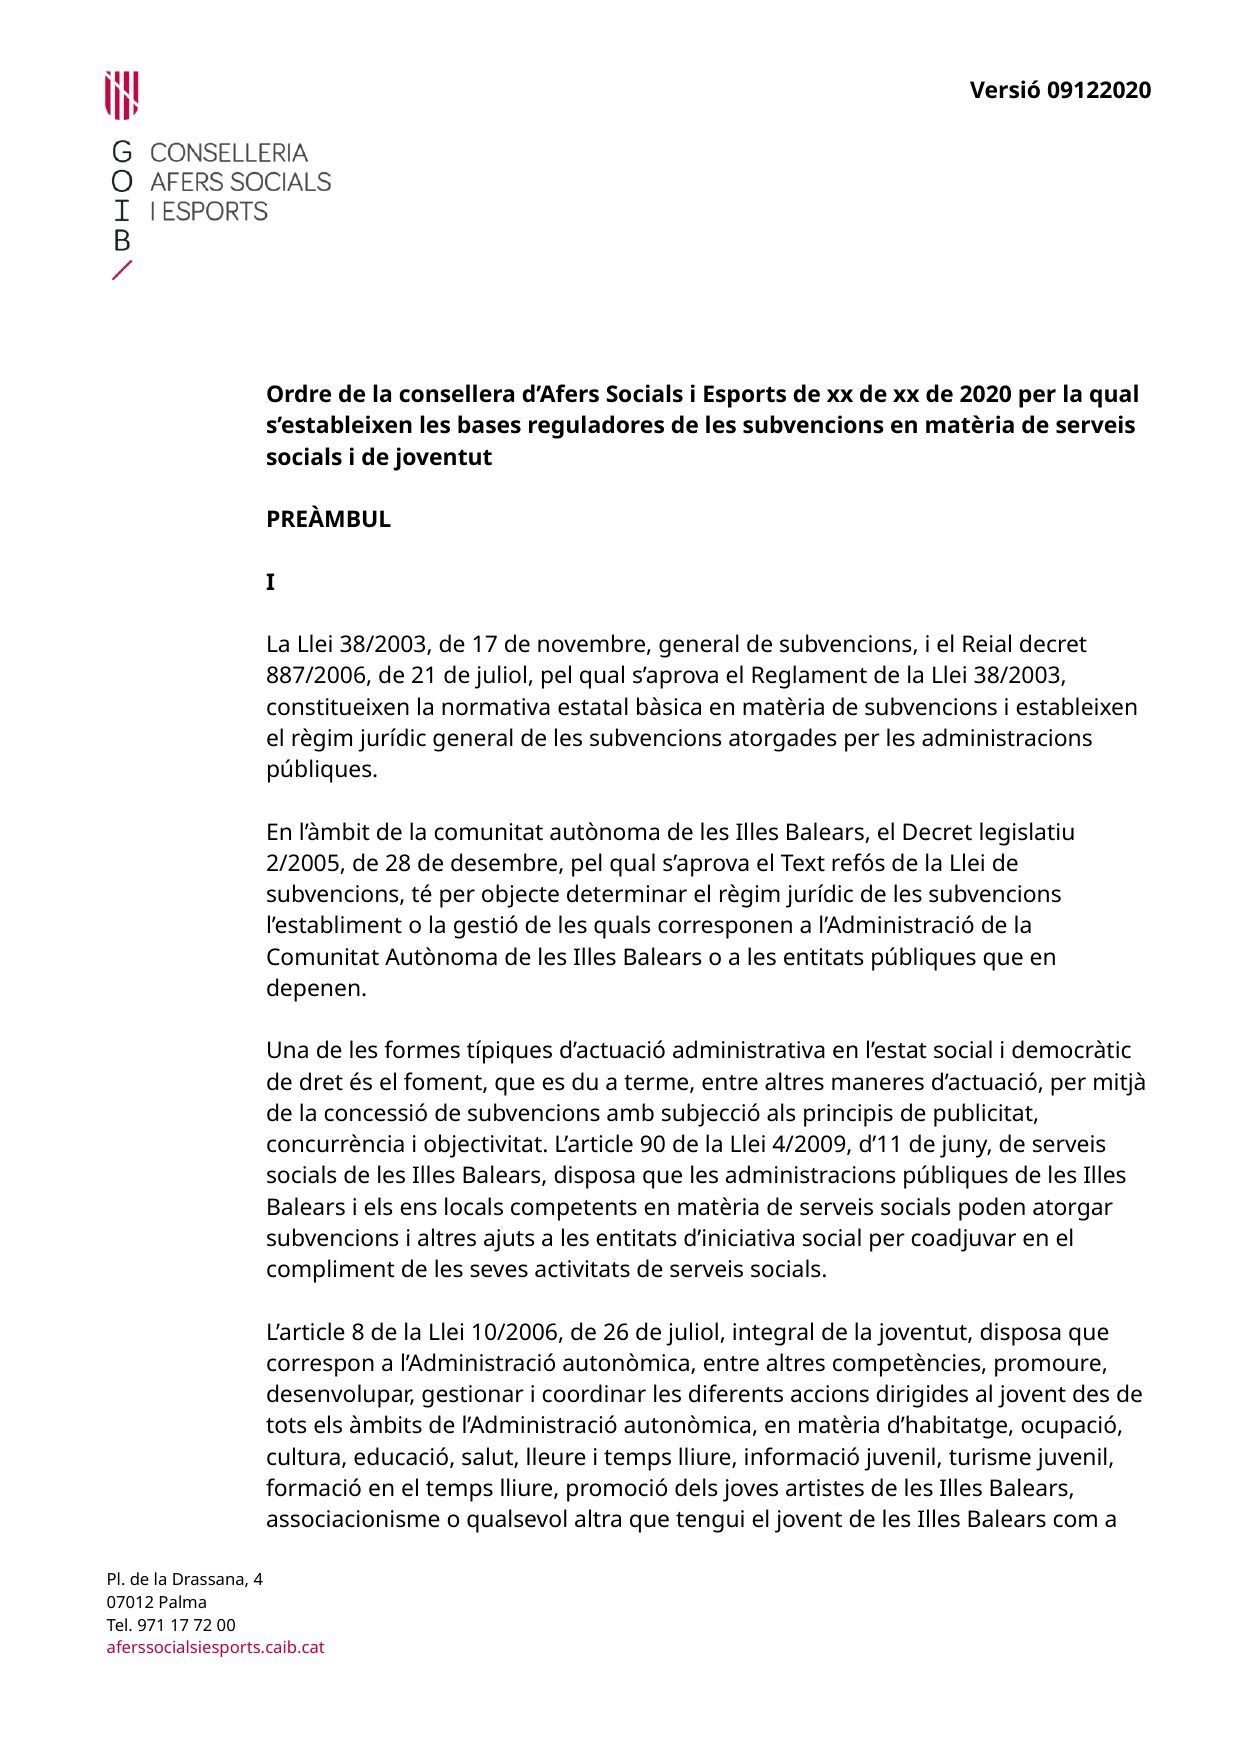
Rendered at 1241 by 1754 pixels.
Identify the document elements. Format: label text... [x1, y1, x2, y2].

text Ordre de la consellera d’Afers Socials i Esports de xx de xx de 2020 per la qual s’estableixen les bases reguladores de les subvencions en matèria de serveis socials i de joventut [266, 378, 1152, 472]
text En l’àmbit de la comunitat autònoma de les Illes Balears, el Decret legislatiu 2/2005, de 28 de desembre, pel qual s’aprova el Text refós de la Llei de subvencions, té per objecte determinar el règim jurídic de les subvencions l’establiment o la gestió de les quals corresponen a l’Administració de la Comunitat Autònoma de les Illes Balears o a les entitats públiques que en depenen. [266, 815, 1152, 1003]
text L’article 8 de la Llei 10/2006, de 26 de juliol, integral de la joventut, disposa que correspon a l’Administració autonòmica, entre altres competències, promoure, desenvolupar, gestionar i coordinar les diferents accions dirigides al jovent des de tots els àmbits de l’Administració autonòmica, en matèria d’habitatge, ocupació, cultura, educació, salut, lleure i temps lliure, informació juvenil, turisme juvenil, formació en el temps lliure, promoció dels joves artistes de les Illes Balears, associacionisme o qualsevol altra que tengui el jovent de les Illes Balears com a [266, 1315, 1152, 1534]
text La Llei 38/2003, de 17 de novembre, general de subvencions, i el Reial decret 887/2006, de 21 de juliol, pel qual s’aprova el Reglament de la Llei 38/2003, constitueixen la normativa estatal bàsica en matèria de subvencions i estableixen el règim jurídic general de les subvencions atorgades per les administracions públiques. [266, 628, 1152, 784]
text I [266, 565, 1152, 597]
picture [86, 55, 350, 296]
text PREÀMBUL [266, 503, 1152, 534]
text Una de les formes típiques d’actuació administrativa en l’estat social i democràtic de dret és el foment, que es du a terme, entre altres maneres d’actuació, per mitjà de la concessió de subvencions amb subjecció als principis de publicitat, concurrència i objectivitat. L’article 90 de la Llei 4/2009, d’11 de juny, de serveis socials de les Illes Balears, disposa que les administracions públiques de les Illes Balears i els ens locals competents en matèria de serveis socials poden atorgar subvencions i altres ajuts a les entitats d’iniciativa social per coadjuvar en el compliment de les seves activitats de serveis socials. [266, 1034, 1152, 1284]
